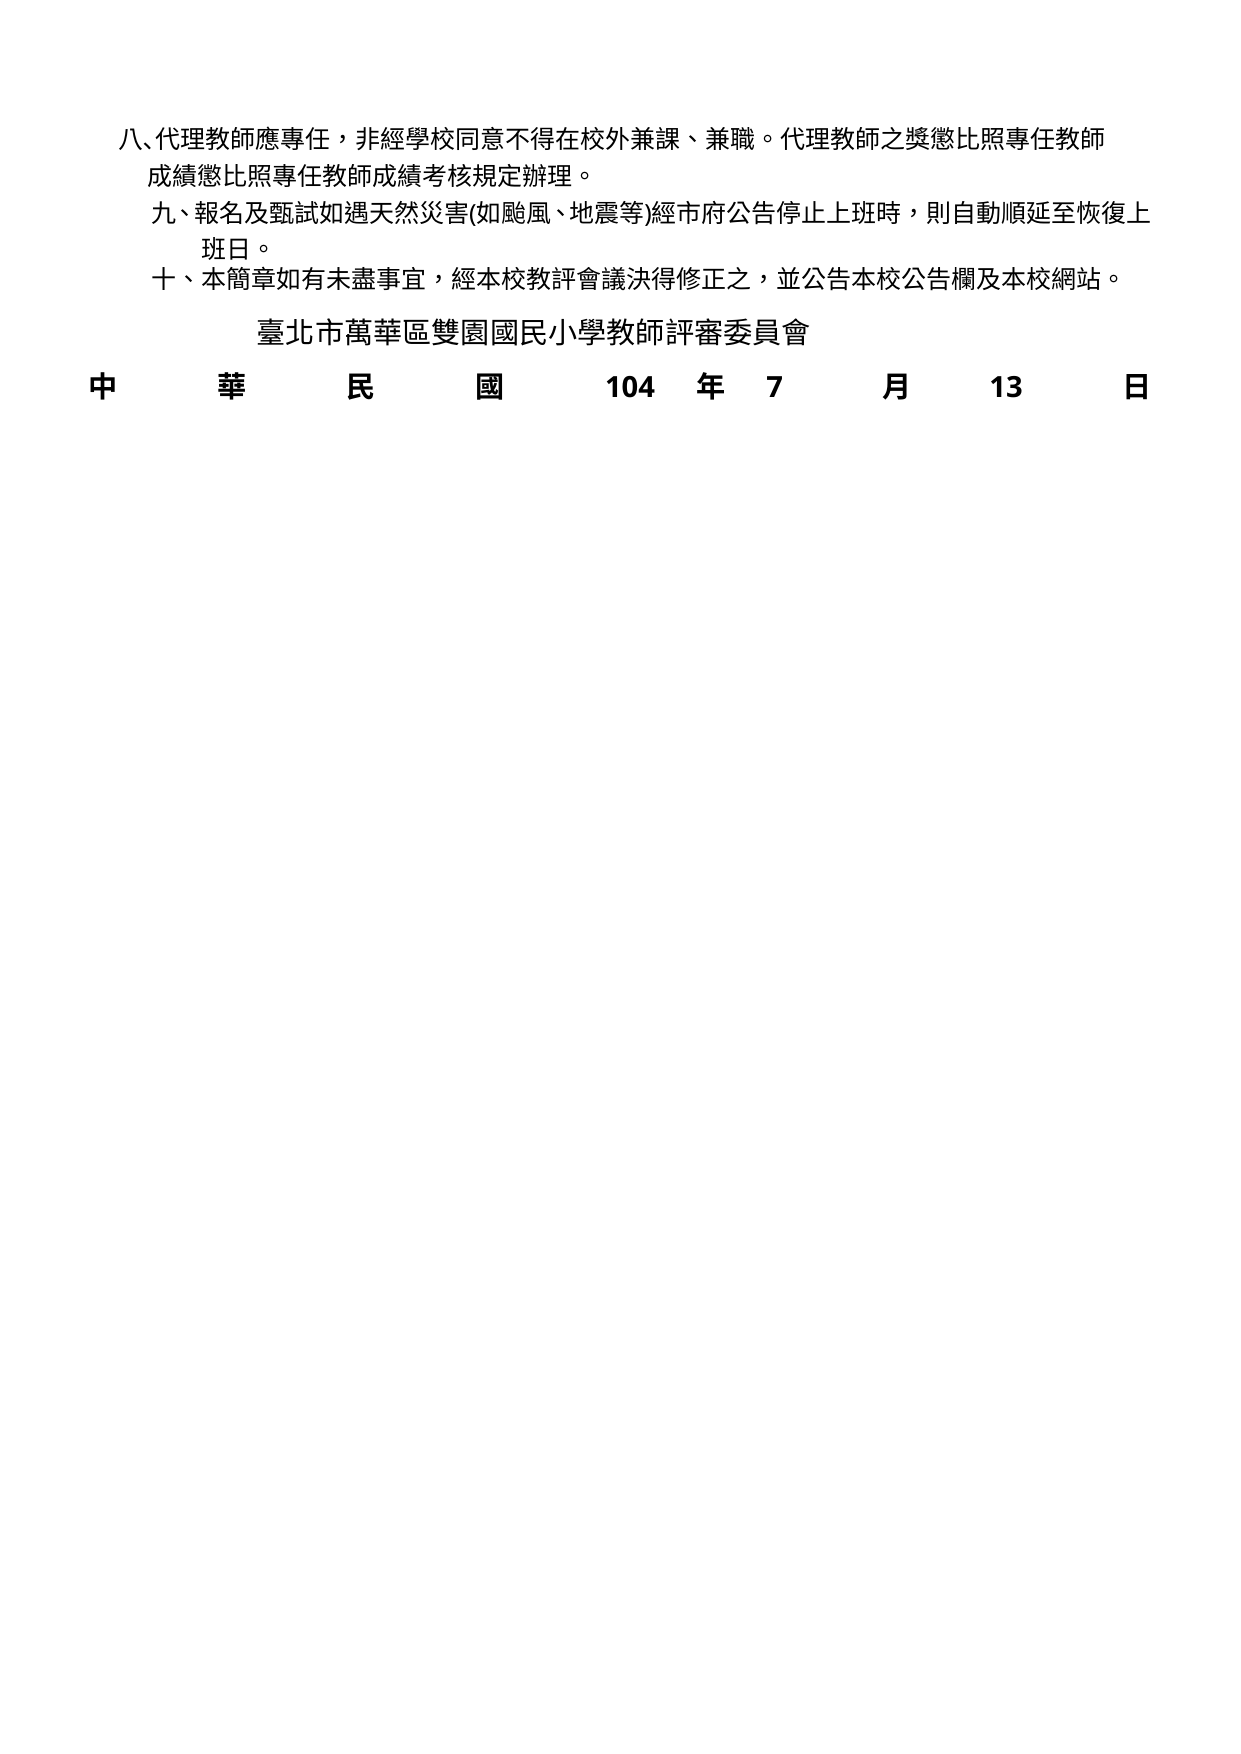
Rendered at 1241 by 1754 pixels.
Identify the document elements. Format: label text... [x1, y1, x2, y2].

text 中 華 民 國 104年7 月 13 日 [89, 374, 1152, 403]
text 臺北市萬華區雙園國民小學教師評審委員會 [89, 320, 1035, 349]
text 成績懲比照專任教師成績考核規定辦理。 [89, 156, 1152, 193]
text 九、報名及甄試如遇天然災害(如颱風、地震等)經市府公告停止上班時，則自動順延至恢復上班日。 [151, 193, 1152, 266]
text 八､代理教師應專任，非經學校同意不得在校外兼課、兼職。代理教師之獎懲比照專任教師 [89, 118, 1152, 156]
text 十、本簡章如有未盡事宜，經本校教評會議決得修正之，並公告本校公告欄及本校網站。 [151, 266, 1152, 295]
